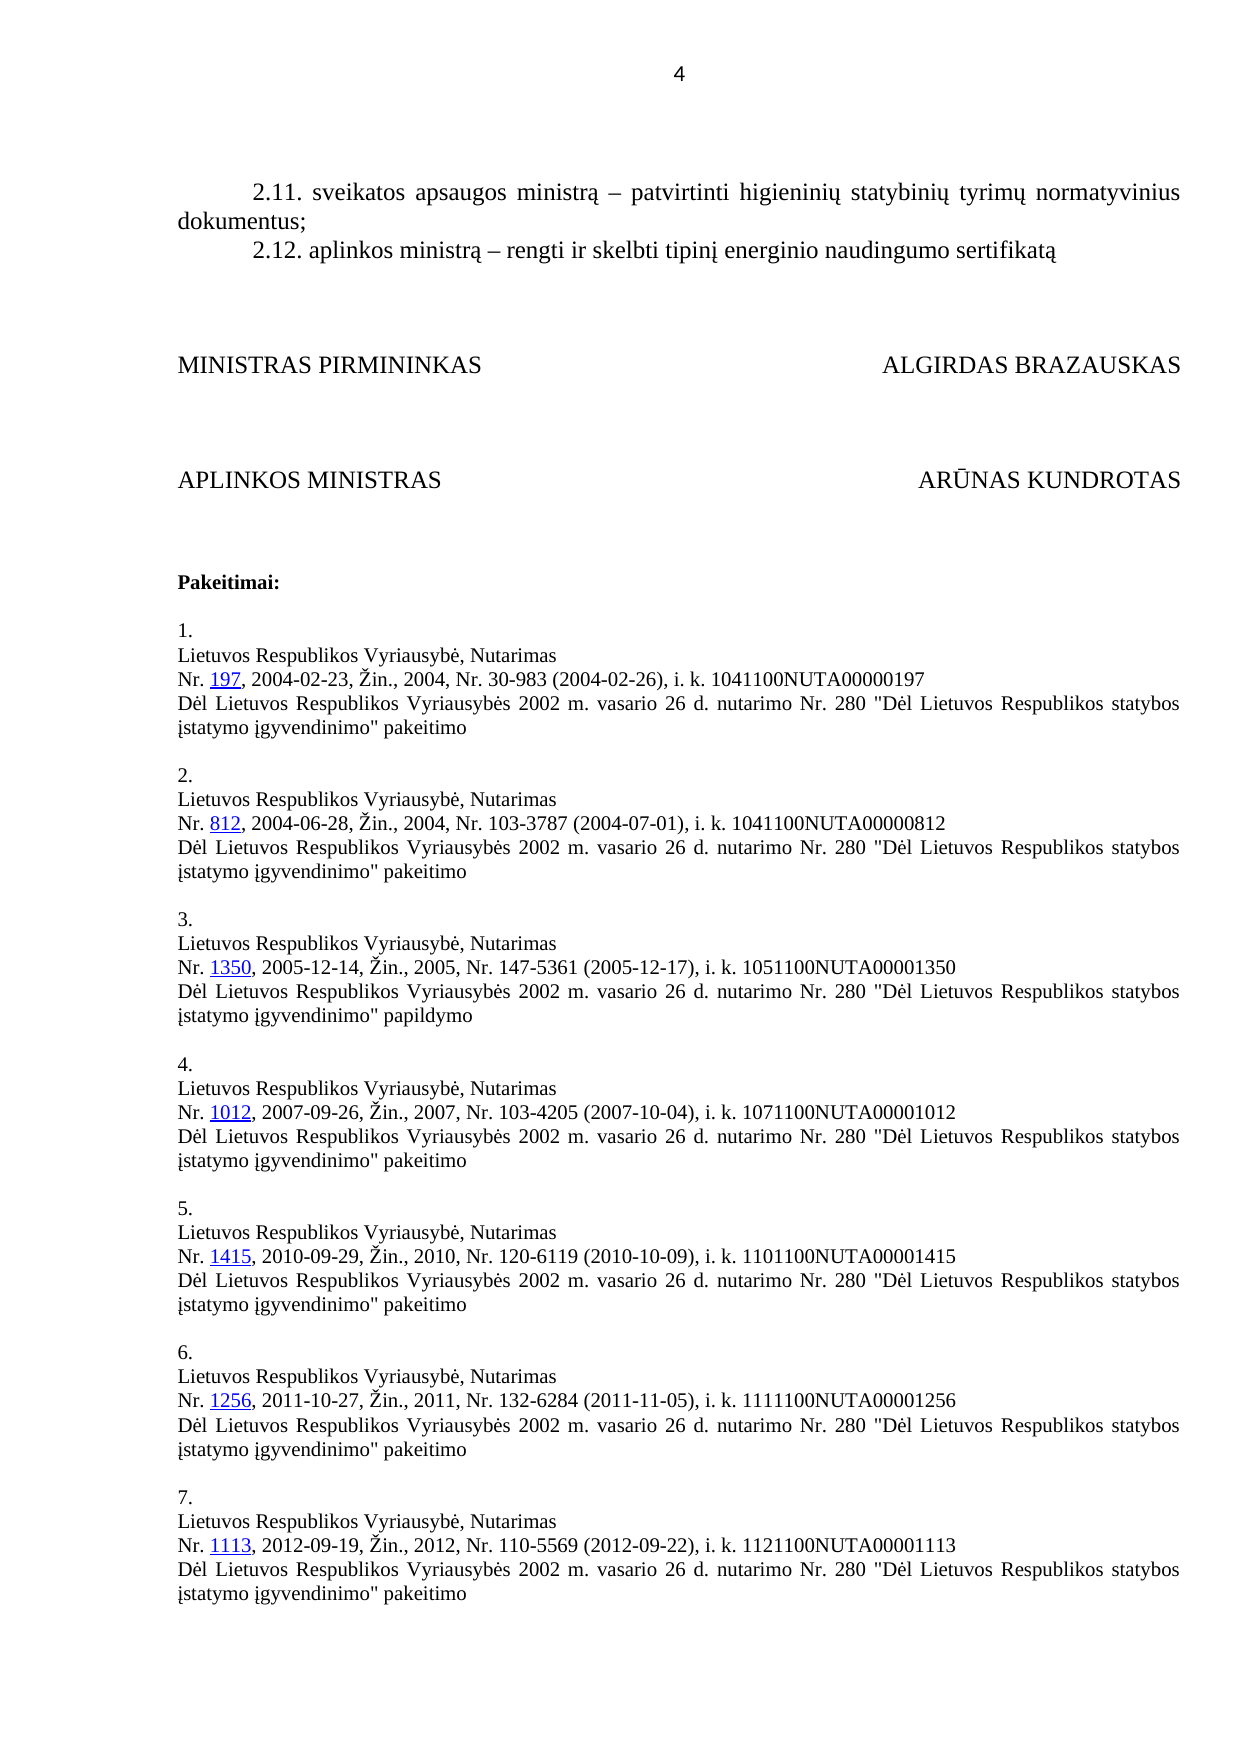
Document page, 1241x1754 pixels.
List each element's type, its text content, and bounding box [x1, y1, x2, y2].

text Lietuvos Respublikos Vyriausybė, Nutarimas [177, 1076, 1181, 1100]
text Lietuvos Respublikos Vyriausybė, Nutarimas [177, 1364, 1181, 1388]
text 7. [177, 1485, 1181, 1509]
text Dėl Lietuvos Respublikos Vyriausybės 2002 m. vasario 26 d. nutarimo Nr. 280 "Dėl Lietuvos Respublikos statybos įstatymo įgyvendinimo" pakeitimo [177, 1268, 1181, 1316]
text 2.12. aplinkos ministrą – rengti ir skelbti tipinį energinio naudingumo sertifikatą [177, 235, 1181, 263]
text 2.11. sveikatos apsaugos ministrą – patvirtinti higieninių statybinių tyrimų normatyvinius dokumentus; [177, 177, 1181, 235]
text Nr. 1113, 2012-09-19, Žin., 2012, Nr. 110-5569 (2012-09-22), i. k. 1121100NUTA00001113 [177, 1533, 1181, 1557]
text Nr. 197, 2004-02-23, Žin., 2004, Nr. 30-983 (2004-02-26), i. k. 1041100NUTA00000197 [177, 667, 1181, 691]
text Nr. 1350, 2005-12-14, Žin., 2005, Nr. 147-5361 (2005-12-17), i. k. 1051100NUTA00001350 [177, 955, 1181, 979]
text Lietuvos Respublikos Vyriausybė, Nutarimas [177, 787, 1181, 811]
text Nr. 1415, 2010-09-29, Žin., 2010, Nr. 120-6119 (2010-10-09), i. k. 1101100NUTA00001415 [177, 1244, 1181, 1268]
text Nr. 1256, 2011-10-27, Žin., 2011, Nr. 132-6284 (2011-11-05), i. k. 1111100NUTA00001256 [177, 1388, 1181, 1412]
text 2. [177, 763, 1181, 787]
text 6. [177, 1340, 1181, 1364]
text Dėl Lietuvos Respublikos Vyriausybės 2002 m. vasario 26 d. nutarimo Nr. 280 "Dėl Lietuvos Respublikos statybos įstatymo įgyvendinimo" pakeitimo [177, 1557, 1181, 1605]
text Lietuvos Respublikos Vyriausybė, Nutarimas [177, 642, 1181, 667]
text Pakeitimai: [177, 570, 1181, 594]
text Dėl Lietuvos Respublikos Vyriausybės 2002 m. vasario 26 d. nutarimo Nr. 280 "Dėl Lietuvos Respublikos statybos įstatymo įgyvendinimo" pakeitimo [177, 691, 1181, 739]
text Lietuvos Respublikos Vyriausybė, Nutarimas [177, 1509, 1181, 1533]
text Dėl Lietuvos Respublikos Vyriausybės 2002 m. vasario 26 d. nutarimo Nr. 280 "Dėl Lietuvos Respublikos statybos įstatymo įgyvendinimo" pakeitimo [177, 1124, 1181, 1172]
text MINISTRAS PIRMININKAS ALGIRDAS BRAZAUSKAS [177, 350, 1181, 378]
text Nr. 812, 2004-06-28, Žin., 2004, Nr. 103-3787 (2004-07-01), i. k. 1041100NUTA00000812 [177, 811, 1181, 835]
text Nr. 1012, 2007-09-26, Žin., 2007, Nr. 103-4205 (2007-10-04), i. k. 1071100NUTA00001012 [177, 1100, 1181, 1124]
text 3. [177, 907, 1181, 931]
text Lietuvos Respublikos Vyriausybė, Nutarimas [177, 931, 1181, 955]
text Dėl Lietuvos Respublikos Vyriausybės 2002 m. vasario 26 d. nutarimo Nr. 280 "Dėl Lietuvos Respublikos statybos įstatymo įgyvendinimo" papildymo [177, 979, 1181, 1027]
text APLINKOS MINISTRAS ARŪNAS KUNDROTAS [177, 465, 1181, 493]
text 4. [177, 1052, 1181, 1076]
text Lietuvos Respublikos Vyriausybė, Nutarimas [177, 1220, 1181, 1244]
text 1. [177, 618, 1181, 642]
text Dėl Lietuvos Respublikos Vyriausybės 2002 m. vasario 26 d. nutarimo Nr. 280 "Dėl Lietuvos Respublikos statybos įstatymo įgyvendinimo" pakeitimo [177, 835, 1181, 883]
text Dėl Lietuvos Respublikos Vyriausybės 2002 m. vasario 26 d. nutarimo Nr. 280 "Dėl Lietuvos Respublikos statybos įstatymo įgyvendinimo" pakeitimo [177, 1412, 1181, 1461]
text 5. [177, 1196, 1181, 1220]
